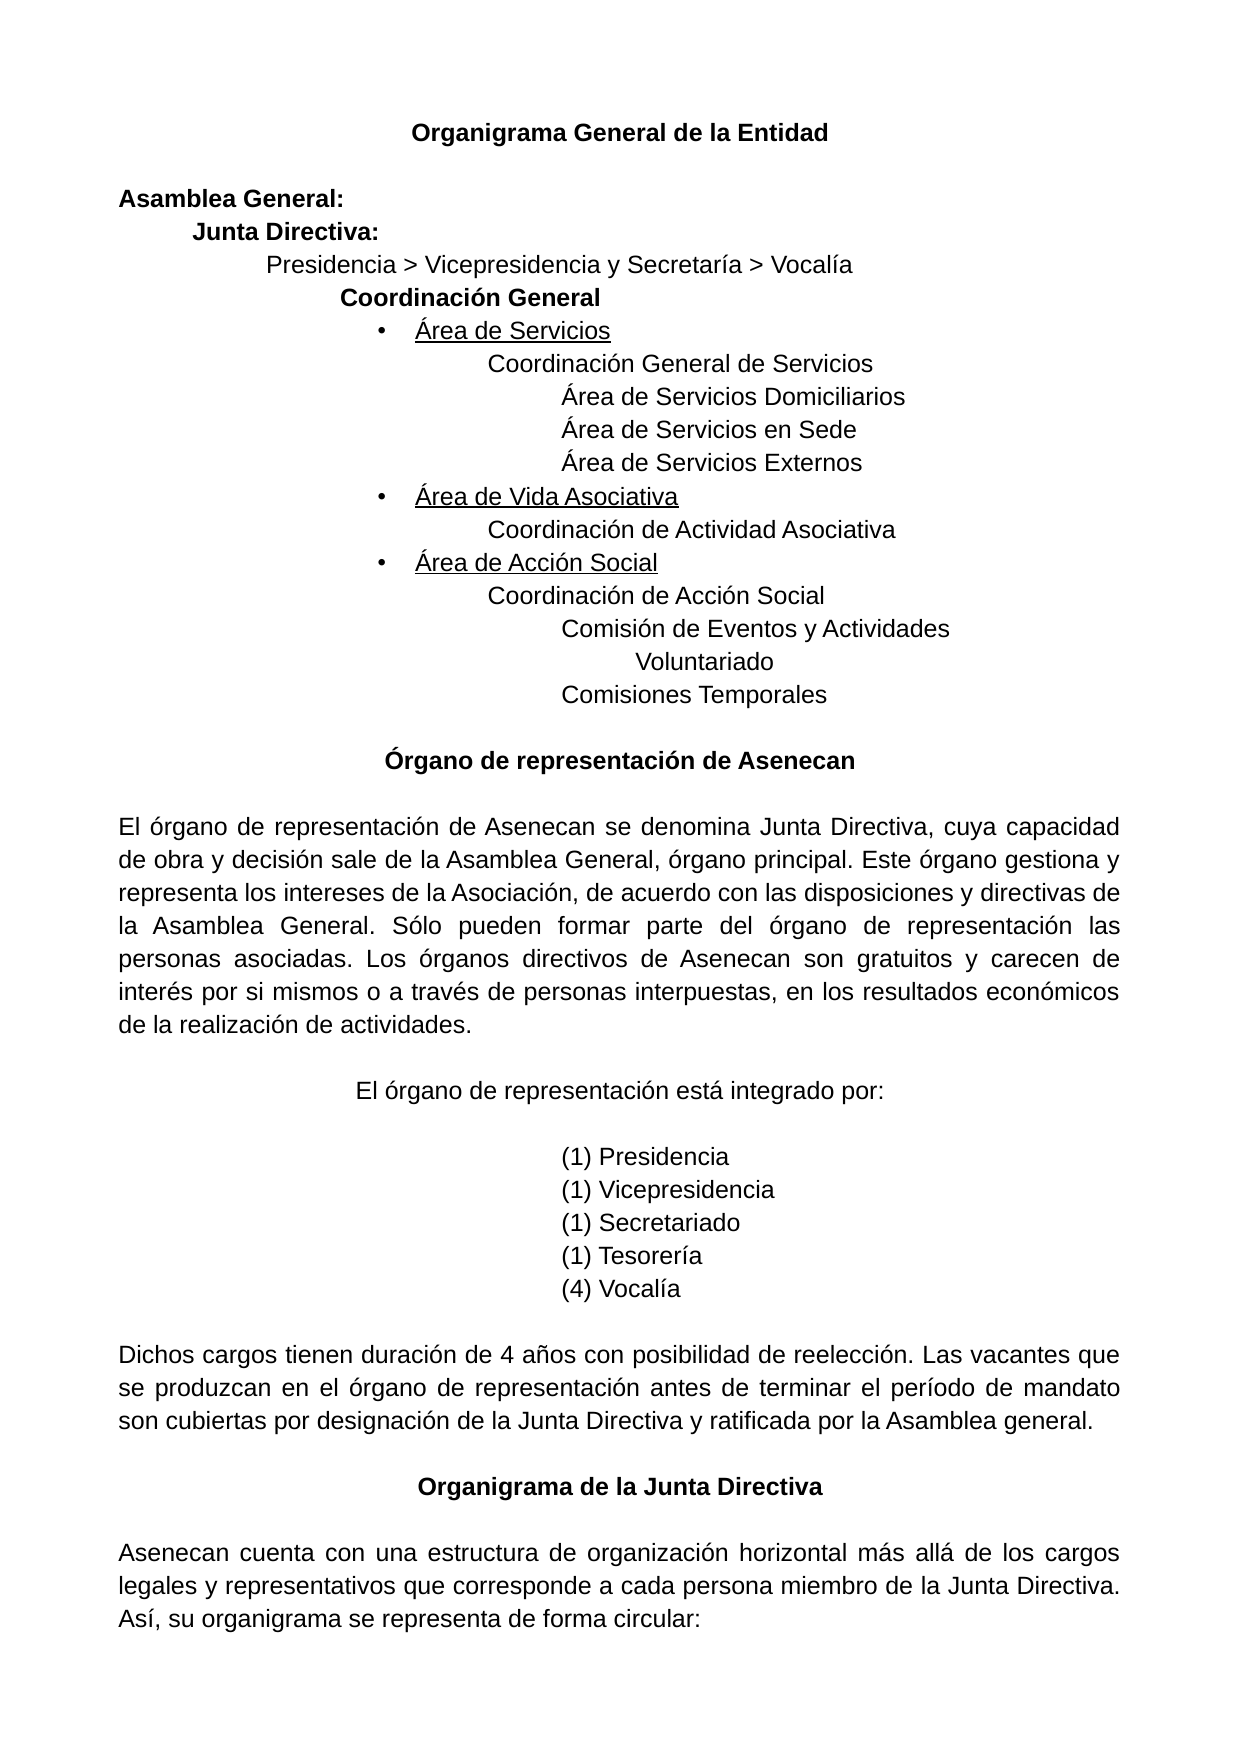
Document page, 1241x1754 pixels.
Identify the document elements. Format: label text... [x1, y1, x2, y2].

text Organigrama General de la Entidad [118, 118, 1122, 147]
text (1) Presidencia [561, 1142, 1122, 1171]
text Comisiones Temporales [118, 680, 1122, 708]
text Asamblea General: [118, 184, 1122, 213]
text Organigrama de la Junta Directiva [118, 1472, 1122, 1501]
text Área de Servicios en Sede [118, 415, 1122, 444]
text (1) Tesorería [561, 1241, 1122, 1270]
list Área de Vida Asociativa [377, 481, 1122, 510]
text Área de Servicios Domiciliarios [118, 382, 1122, 411]
text Voluntariado [118, 647, 1122, 676]
text Comisión de Eventos y Actividades [118, 614, 1122, 642]
text (4) Vocalía [561, 1274, 1122, 1303]
list Área de Servicios [377, 316, 1122, 345]
text Asenecan cuenta con una estructura de organización horizontal más allá de los cargos legales y representativos que corresponde a cada persona miembro de la Junta Directiva. Así, su organigrama se representa de forma circular: [118, 1538, 1122, 1633]
text Presidencia > Vicepresidencia y Secretaría > Vocalía [118, 250, 1122, 279]
text Coordinación de Actividad Asociativa [118, 514, 1122, 543]
text Coordinación General [118, 283, 1122, 312]
text (1) Secretariado [561, 1208, 1122, 1237]
list Área de Acción Social [377, 548, 1122, 576]
text Coordinación de Acción Social [118, 581, 1122, 609]
text El órgano de representación de Asenecan se denomina Junta Directiva, cuya capacidad de obra y decisión sale de la Asamblea General, órgano principal. Este órgano gestiona y representa los intereses de la Asociación, de acuerdo con las disposiciones y directivas de la Asamblea General. Sólo pueden formar parte del órgano de representación las personas asociadas. Los órganos directivos de Asenecan son gratuitos y carecen de interés por si mismos o a través de personas interpuestas, en los resultados económicos de la realización de actividades. [118, 812, 1122, 1039]
text (1) Vicepresidencia [561, 1175, 1122, 1204]
text Dichos cargos tienen duración de 4 años con posibilidad de reelección. Las vacantes que se produzcan en el órgano de representación antes de terminar el período de mandato son cubiertas por designación de la Junta Directiva y ratificada por la Asamblea general. [118, 1340, 1122, 1435]
text Coordinación General de Servicios [118, 349, 1122, 378]
text El órgano de representación está integrado por: [118, 1076, 1122, 1105]
text Área de Servicios Externos [118, 448, 1122, 477]
text Junta Directiva: [118, 217, 1122, 246]
text Órgano de representación de Asenecan [118, 746, 1122, 774]
